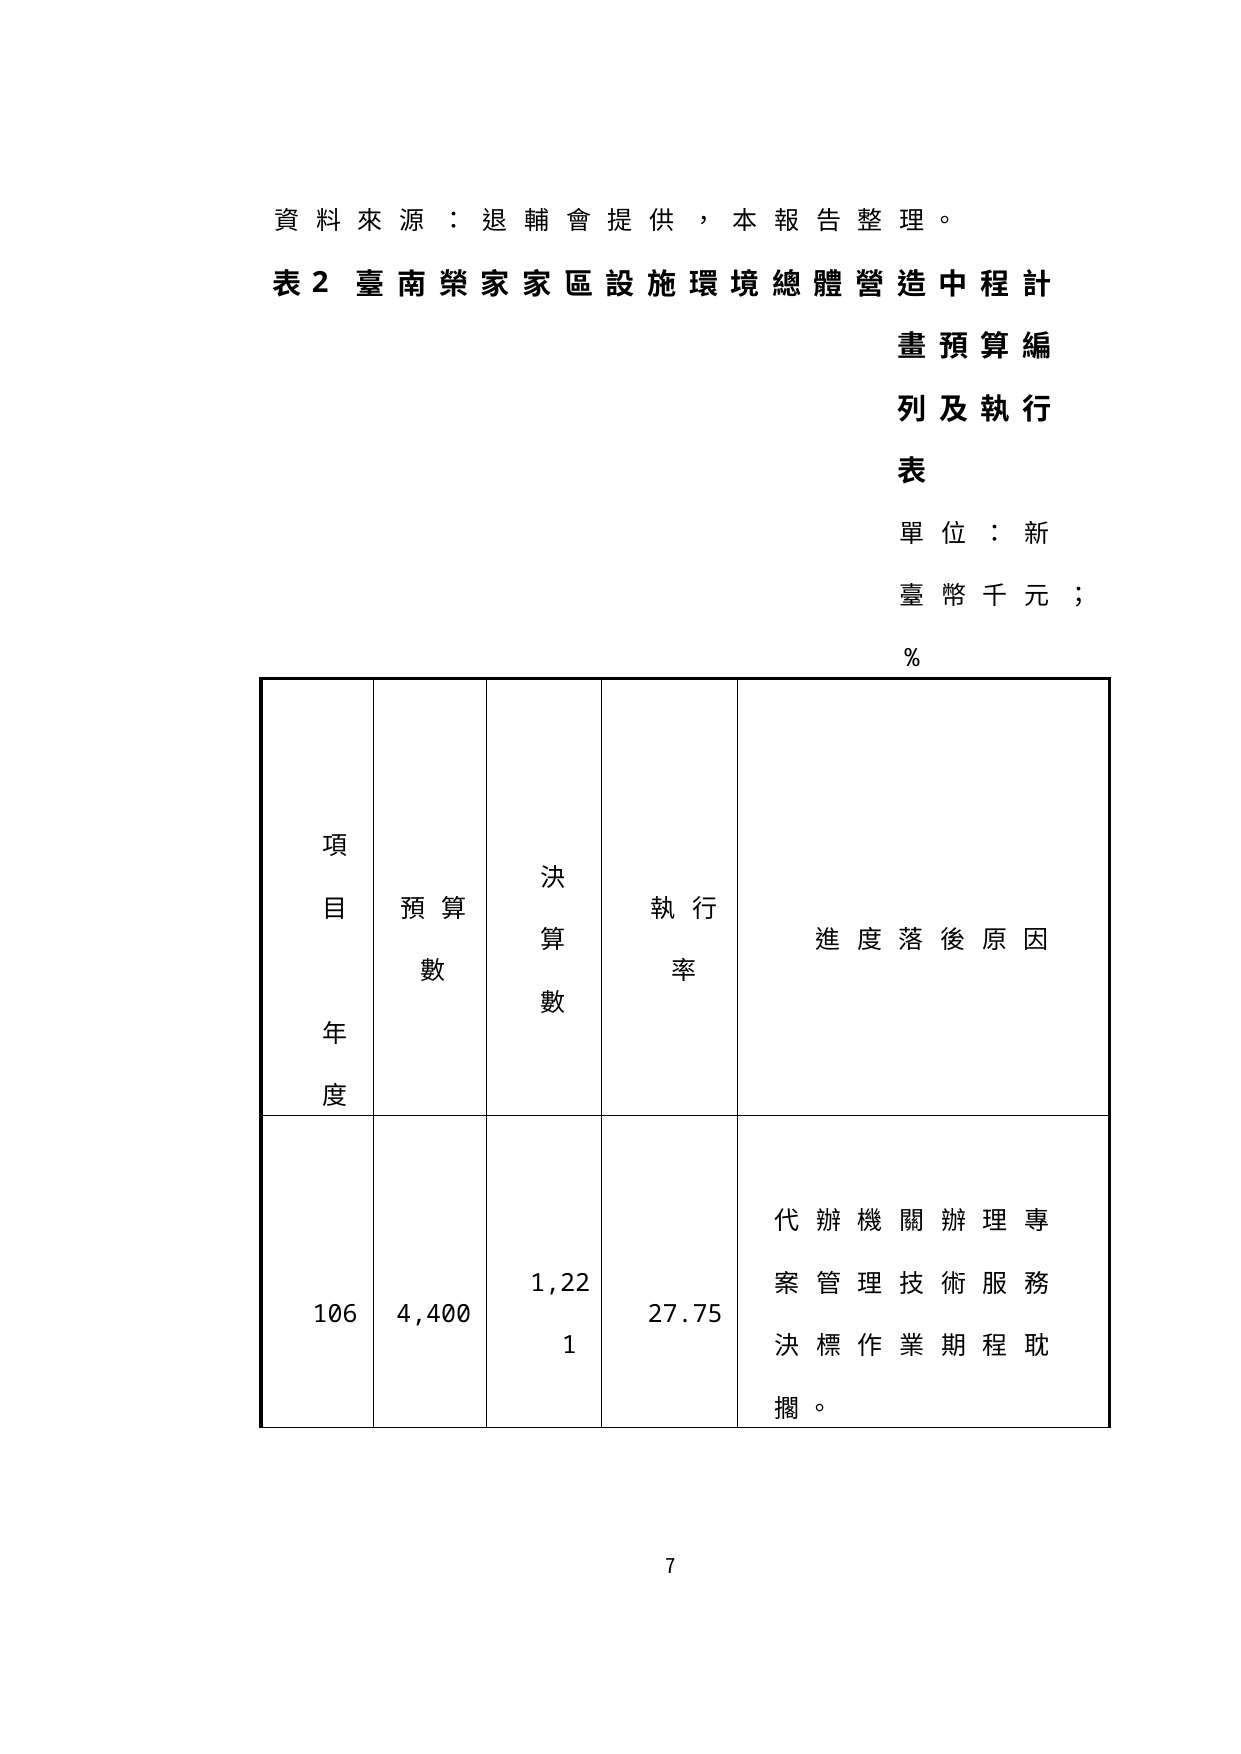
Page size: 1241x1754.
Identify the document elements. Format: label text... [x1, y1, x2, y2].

text 資料來源：退輔會提供，本報告整理。 [242, 177, 1058, 240]
table_header 預算數 [374, 680, 486, 1115]
table_header 項目 年度 [263, 680, 373, 1115]
table_cell 4,400 [374, 1116, 486, 1427]
table_cell 27.75 [602, 1116, 737, 1427]
table_header 進度落後原因 [738, 680, 1108, 1115]
table_cell 代辦機關辦理專案管理技術服務決標作業期程耽擱。 [738, 1116, 1108, 1427]
table_header 執行率 [602, 680, 737, 1115]
table_cell 1,221 [487, 1116, 601, 1427]
text 表2 臺南榮家家區設施環境總體營造中程計畫預算編列及執行表 單位：新臺幣千元；% [242, 240, 1090, 677]
table_header 決算數 [487, 680, 601, 1115]
table_cell 106 [263, 1116, 373, 1427]
